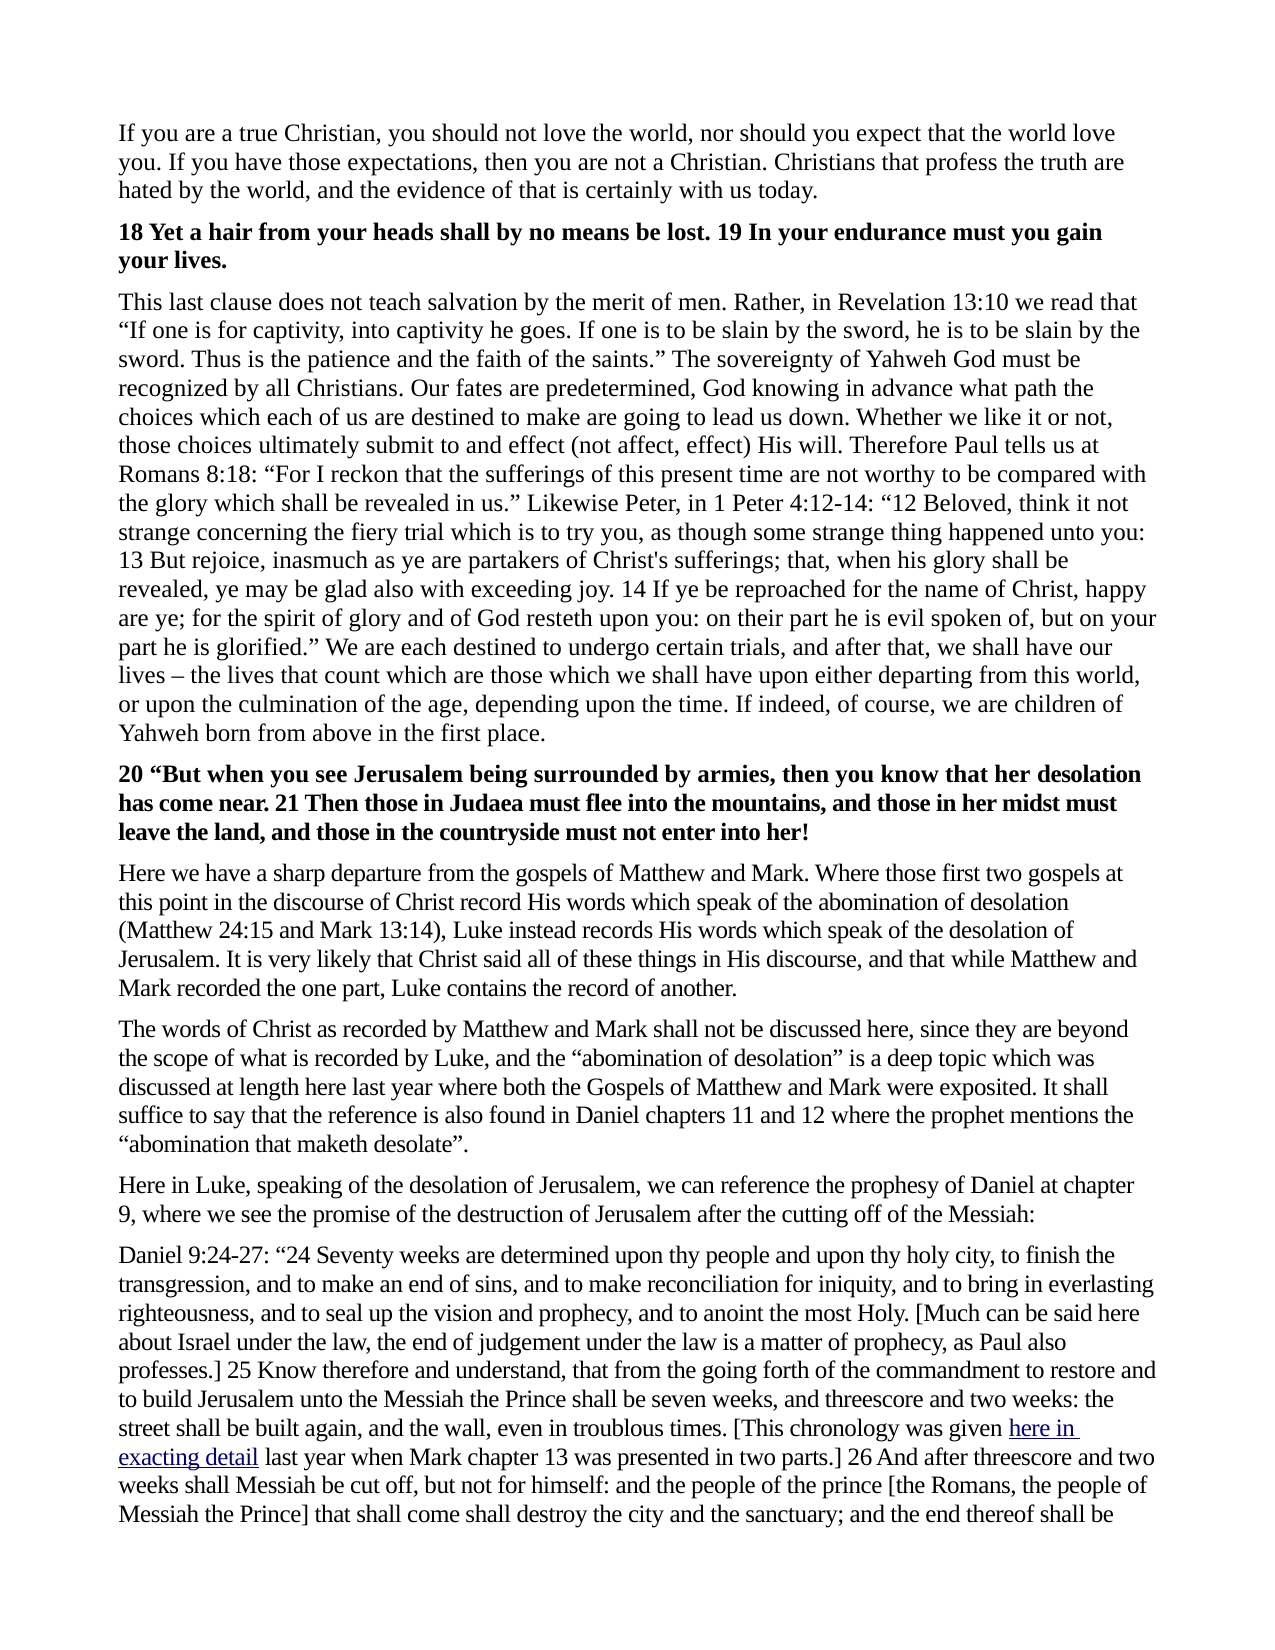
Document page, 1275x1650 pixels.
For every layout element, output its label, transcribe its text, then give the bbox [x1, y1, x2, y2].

text 20 “But when you see Jerusalem being surrounded by armies, then you know that her desolation has come near. 21 Then those in Judaea must flee into the mountains, and those in her midst must leave the land, and those in the countryside must not enter into her! [118, 759, 1157, 846]
text If you are a true Christian, you should not love the world, nor should you expect that the world love you. If you have those expectations, then you are not a Christian. Christians that profess the truth are hated by the world, and the evidence of that is certainly with us today. [118, 118, 1157, 204]
text The words of Christ as recorded by Matthew and Mark shall not be discussed here, since they are beyond the scope of what is recorded by Luke, and the “abomination of desolation” is a deep topic which was discussed at length here last year where both the Gospels of Matthew and Mark were exposited. It shall suffice to say that the reference is also found in Daniel chapters 11 and 12 where the prophet mentions the “abomination that maketh desolate”. [118, 1014, 1157, 1158]
text Here we have a sharp departure from the gospels of Matthew and Mark. Where those first two gospels at this point in the discourse of Christ record His words which speak of the abomination of desolation (Matthew 24:15 and Mark 13:14), Luke instead records His words which speak of the desolation of Jerusalem. It is very likely that Christ said all of these things in His discourse, and that while Matthew and Mark recorded the one part, Luke contains the record of another. [118, 858, 1157, 1002]
text This last clause does not teach salvation by the merit of men. Rather, in Revelation 13:10 we read that “If one is for captivity, into captivity he goes. If one is to be slain by the sword, he is to be slain by the sword. Thus is the patience and the faith of the saints.” The sovereignty of Yahweh God must be recognized by all Christians. Our fates are predetermined, God knowing in advance what path the choices which each of us are destined to make are going to lead us down. Whether we like it or not, those choices ultimately submit to and effect (not affect, effect) His will. Therefore Paul tells us at Romans 8:18: “For I reckon that the sufferings of this present time are not worthy to be compared with the glory which shall be revealed in us.” Likewise Peter, in 1 Peter 4:12-14: “12 Beloved, think it not strange concerning the fiery trial which is to try you, as though some strange thing happened unto you: 13 But rejoice, inasmuch as ye are partakers of Christ's sufferings; that, when his glory shall be revealed, ye may be glad also with exceeding joy. 14 If ye be reproached for the name of Christ, happy are ye; for the spirit of glory and of God resteth upon you: on their part he is evil spoken of, but on your part he is glorified.” We are each destined to undergo certain trials, and after that, we shall have our lives – the lives that count which are those which we shall have upon either departing from this world, or upon the culmination of the age, depending upon the time. If indeed, of course, we are children of Yahweh born from above in the first place. [118, 287, 1157, 747]
text 18 Yet a hair from your heads shall by no means be lost. 19 In your endurance must you gain your lives. [118, 217, 1157, 274]
text Daniel 9:24-27: “24 Seventy weeks are determined upon thy people and upon thy holy city, to finish the transgression, and to make an end of sins, and to make reconciliation for iniquity, and to bring in everlasting righteousness, and to seal up the vision and prophecy, and to anoint the most Holy. [Much can be said here about Israel under the law, the end of judgement under the law is a matter of prophecy, as Paul also professes.] 25 Know therefore and understand, that from the going forth of the commandment to restore and to build Jerusalem unto the Messiah the Prince shall be seven weeks, and threescore and two weeks: the street shall be built again, and the wall, even in troublous times. [This chronology was given here in exacting detail last year when Mark chapter 13 was presented in two parts.] 26 And after threescore and two weeks shall Messiah be cut off, but not for himself: and the people of the prince [the Romans, the people of Messiah the Prince] that shall come shall destroy the city and the sanctuary; and the end thereof shall be [118, 1241, 1157, 1528]
text Here in Luke, speaking of the desolation of Jerusalem, we can reference the prophesy of Daniel at chapter 9, where we see the promise of the destruction of Jerusalem after the cutting off of the Messiah: [118, 1171, 1157, 1228]
